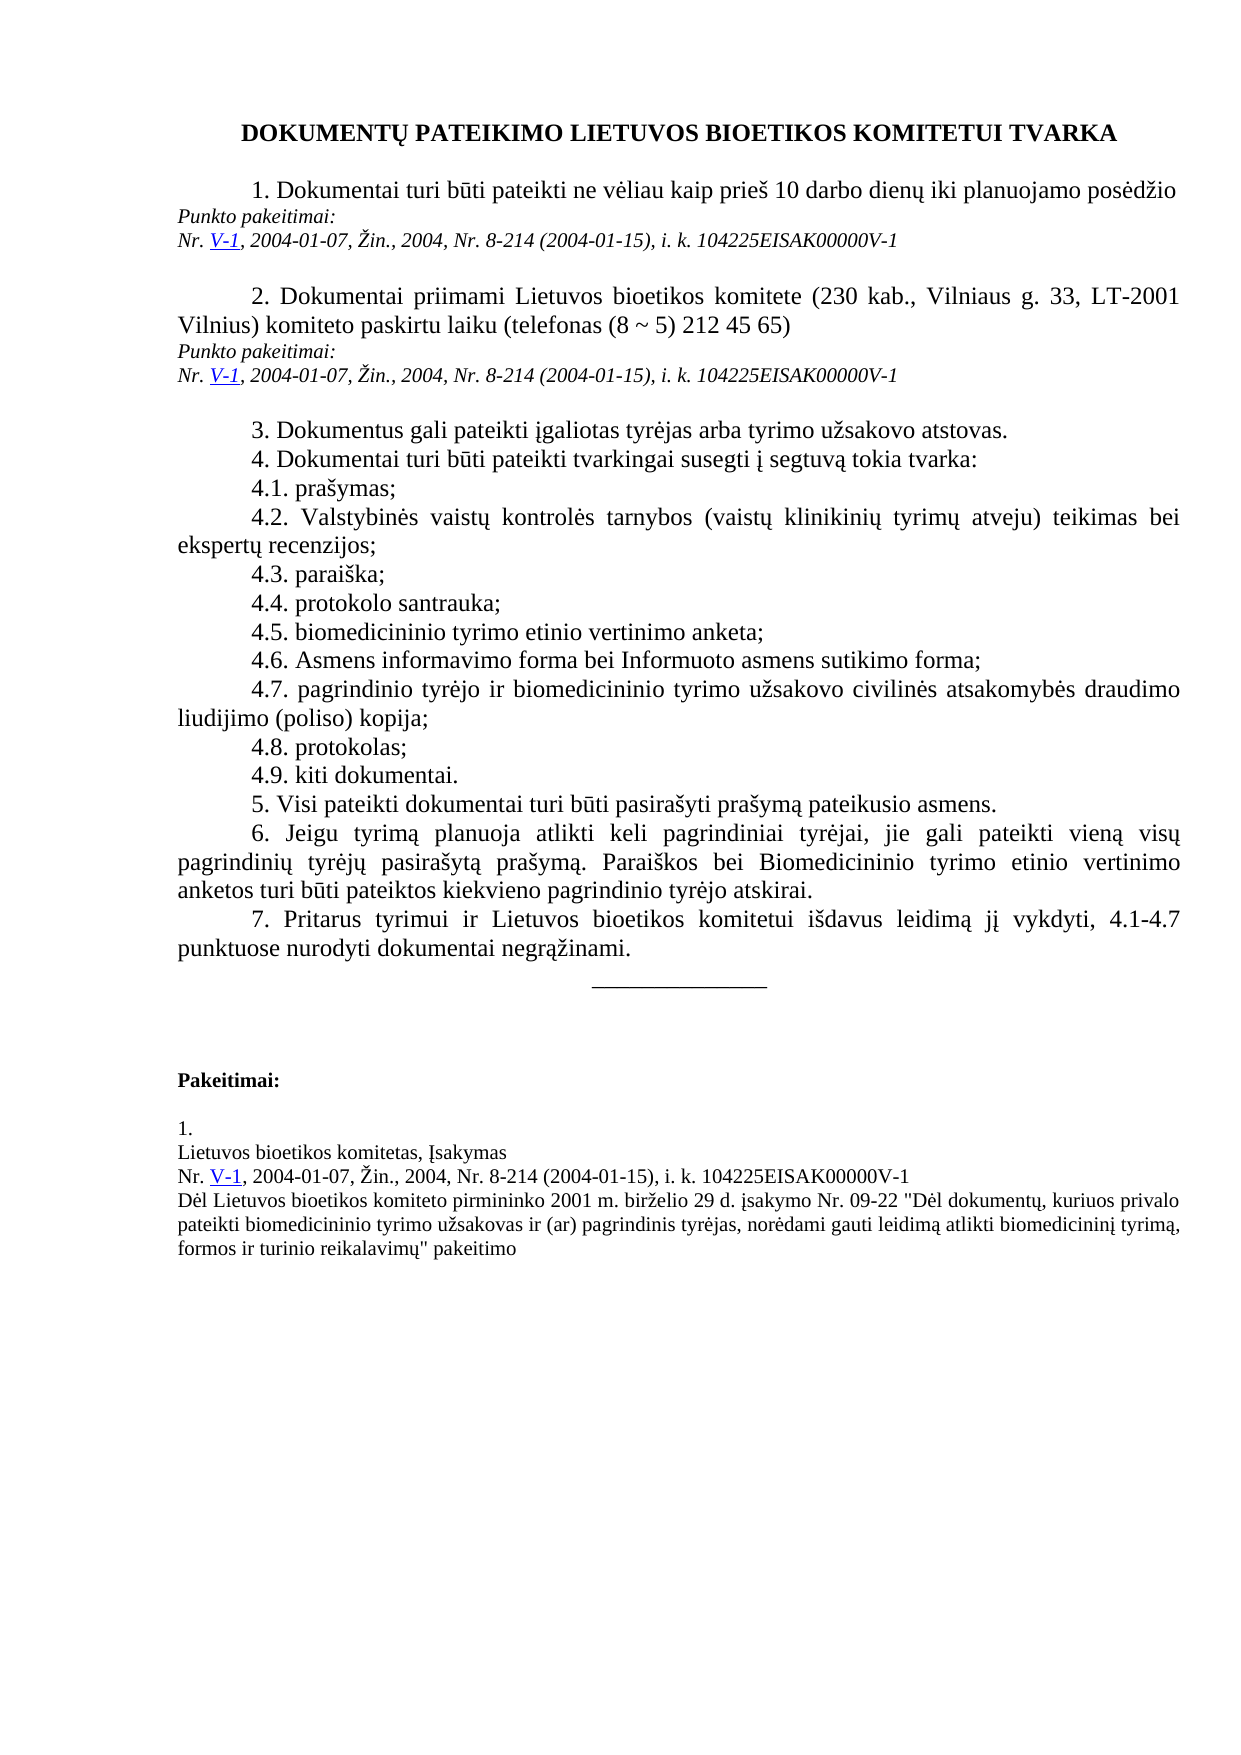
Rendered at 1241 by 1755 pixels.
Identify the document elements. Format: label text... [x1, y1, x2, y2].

text 7. Pritarus tyrimui ir Lietuvos bioetikos komitetui išdavus leidimą jį vykdyti, 4.1-4.7 punktuose nurodyti dokumentai negrąžinami. [177, 904, 1181, 962]
text Nr. V-1, 2004-01-07, Žin., 2004, Nr. 8-214 (2004-01-15), i. k. 104225EISAK00000V-1 [177, 363, 1181, 387]
text 4.5. biomedicininio tyrimo etinio vertinimo anketa; [177, 617, 1181, 646]
text 4.9. kiti dokumentai. [177, 761, 1181, 789]
text Lietuvos bioetikos komitetas, Įsakymas [177, 1140, 1181, 1164]
text Nr. V-1, 2004-01-07, Žin., 2004, Nr. 8-214 (2004-01-15), i. k. 104225EISAK00000V-1 [177, 228, 1181, 252]
text Dėl Lietuvos bioetikos komiteto pirmininko 2001 m. birželio 29 d. įsakymo Nr. 09-22 "Dėl dokumentų, kuriuos privalo pateikti biomedicininio tyrimo užsakovas ir (ar) pagrindinis tyrėjas, norėdami gauti leidimą atlikti biomedicininį tyrimą, formos ir turinio reikalavimų" pakeitimo [177, 1188, 1181, 1260]
text 4.4. protokolo santrauka; [177, 588, 1181, 617]
text 6. Jeigu tyrimą planuoja atlikti keli pagrindiniai tyrėjai, jie gali pateikti vieną visų pagrindinių tyrėjų pasirašytą prašymą. Paraiškos bei Biomedicininio tyrimo etinio vertinimo anketos turi būti pateiktos kiekvieno pagrindinio tyrėjo atskirai. [177, 818, 1181, 904]
text Pakeitimai: [177, 1067, 1181, 1092]
text 4.1. prašymas; [177, 473, 1181, 502]
text DOKUMENTŲ PATEIKIMO LIETUVOS BIOETIKOS KOMITETUI TVARKA [177, 118, 1181, 147]
text ______________ [177, 962, 1181, 991]
text 5. Visi pateikti dokumentai turi būti pasirašyti prašymą pateikusio asmens. [177, 789, 1181, 818]
text Punkto pakeitimai: [177, 339, 1181, 363]
text 4.7. pagrindinio tyrėjo ir biomedicininio tyrimo užsakovo civilinės atsakomybės draudimo liudijimo (poliso) kopija; [177, 674, 1181, 732]
text 1. [177, 1116, 1181, 1140]
text 4.8. protokolas; [177, 732, 1181, 761]
text 3. Dokumentus gali pateikti įgaliotas tyrėjas arba tyrimo užsakovo atstovas. [177, 416, 1181, 444]
text Punkto pakeitimai: [177, 204, 1181, 228]
text 4.3. paraiška; [177, 559, 1181, 588]
text 4. Dokumentai turi būti pateikti tvarkingai susegti į segtuvą tokia tvarka: [177, 444, 1181, 473]
text 4.6. Asmens informavimo forma bei Informuoto asmens sutikimo forma; [177, 646, 1181, 674]
text 1. Dokumentai turi būti pateikti ne vėliau kaip prieš 10 darbo dienų iki planuojamo posėdžio [177, 176, 1181, 204]
text Nr. V-1, 2004-01-07, Žin., 2004, Nr. 8-214 (2004-01-15), i. k. 104225EISAK00000V-1 [177, 1164, 1181, 1188]
text 2. Dokumentai priimami Lietuvos bioetikos komitete (230 kab., Vilniaus g. 33, LT-2001 Vilnius) komiteto paskirtu laiku (telefonas (8 ~ 5) 212 45 65) [177, 281, 1181, 339]
text 4.2. Valstybinės vaistų kontrolės tarnybos (vaistų klinikinių tyrimų atveju) teikimas bei ekspertų recenzijos; [177, 502, 1181, 559]
